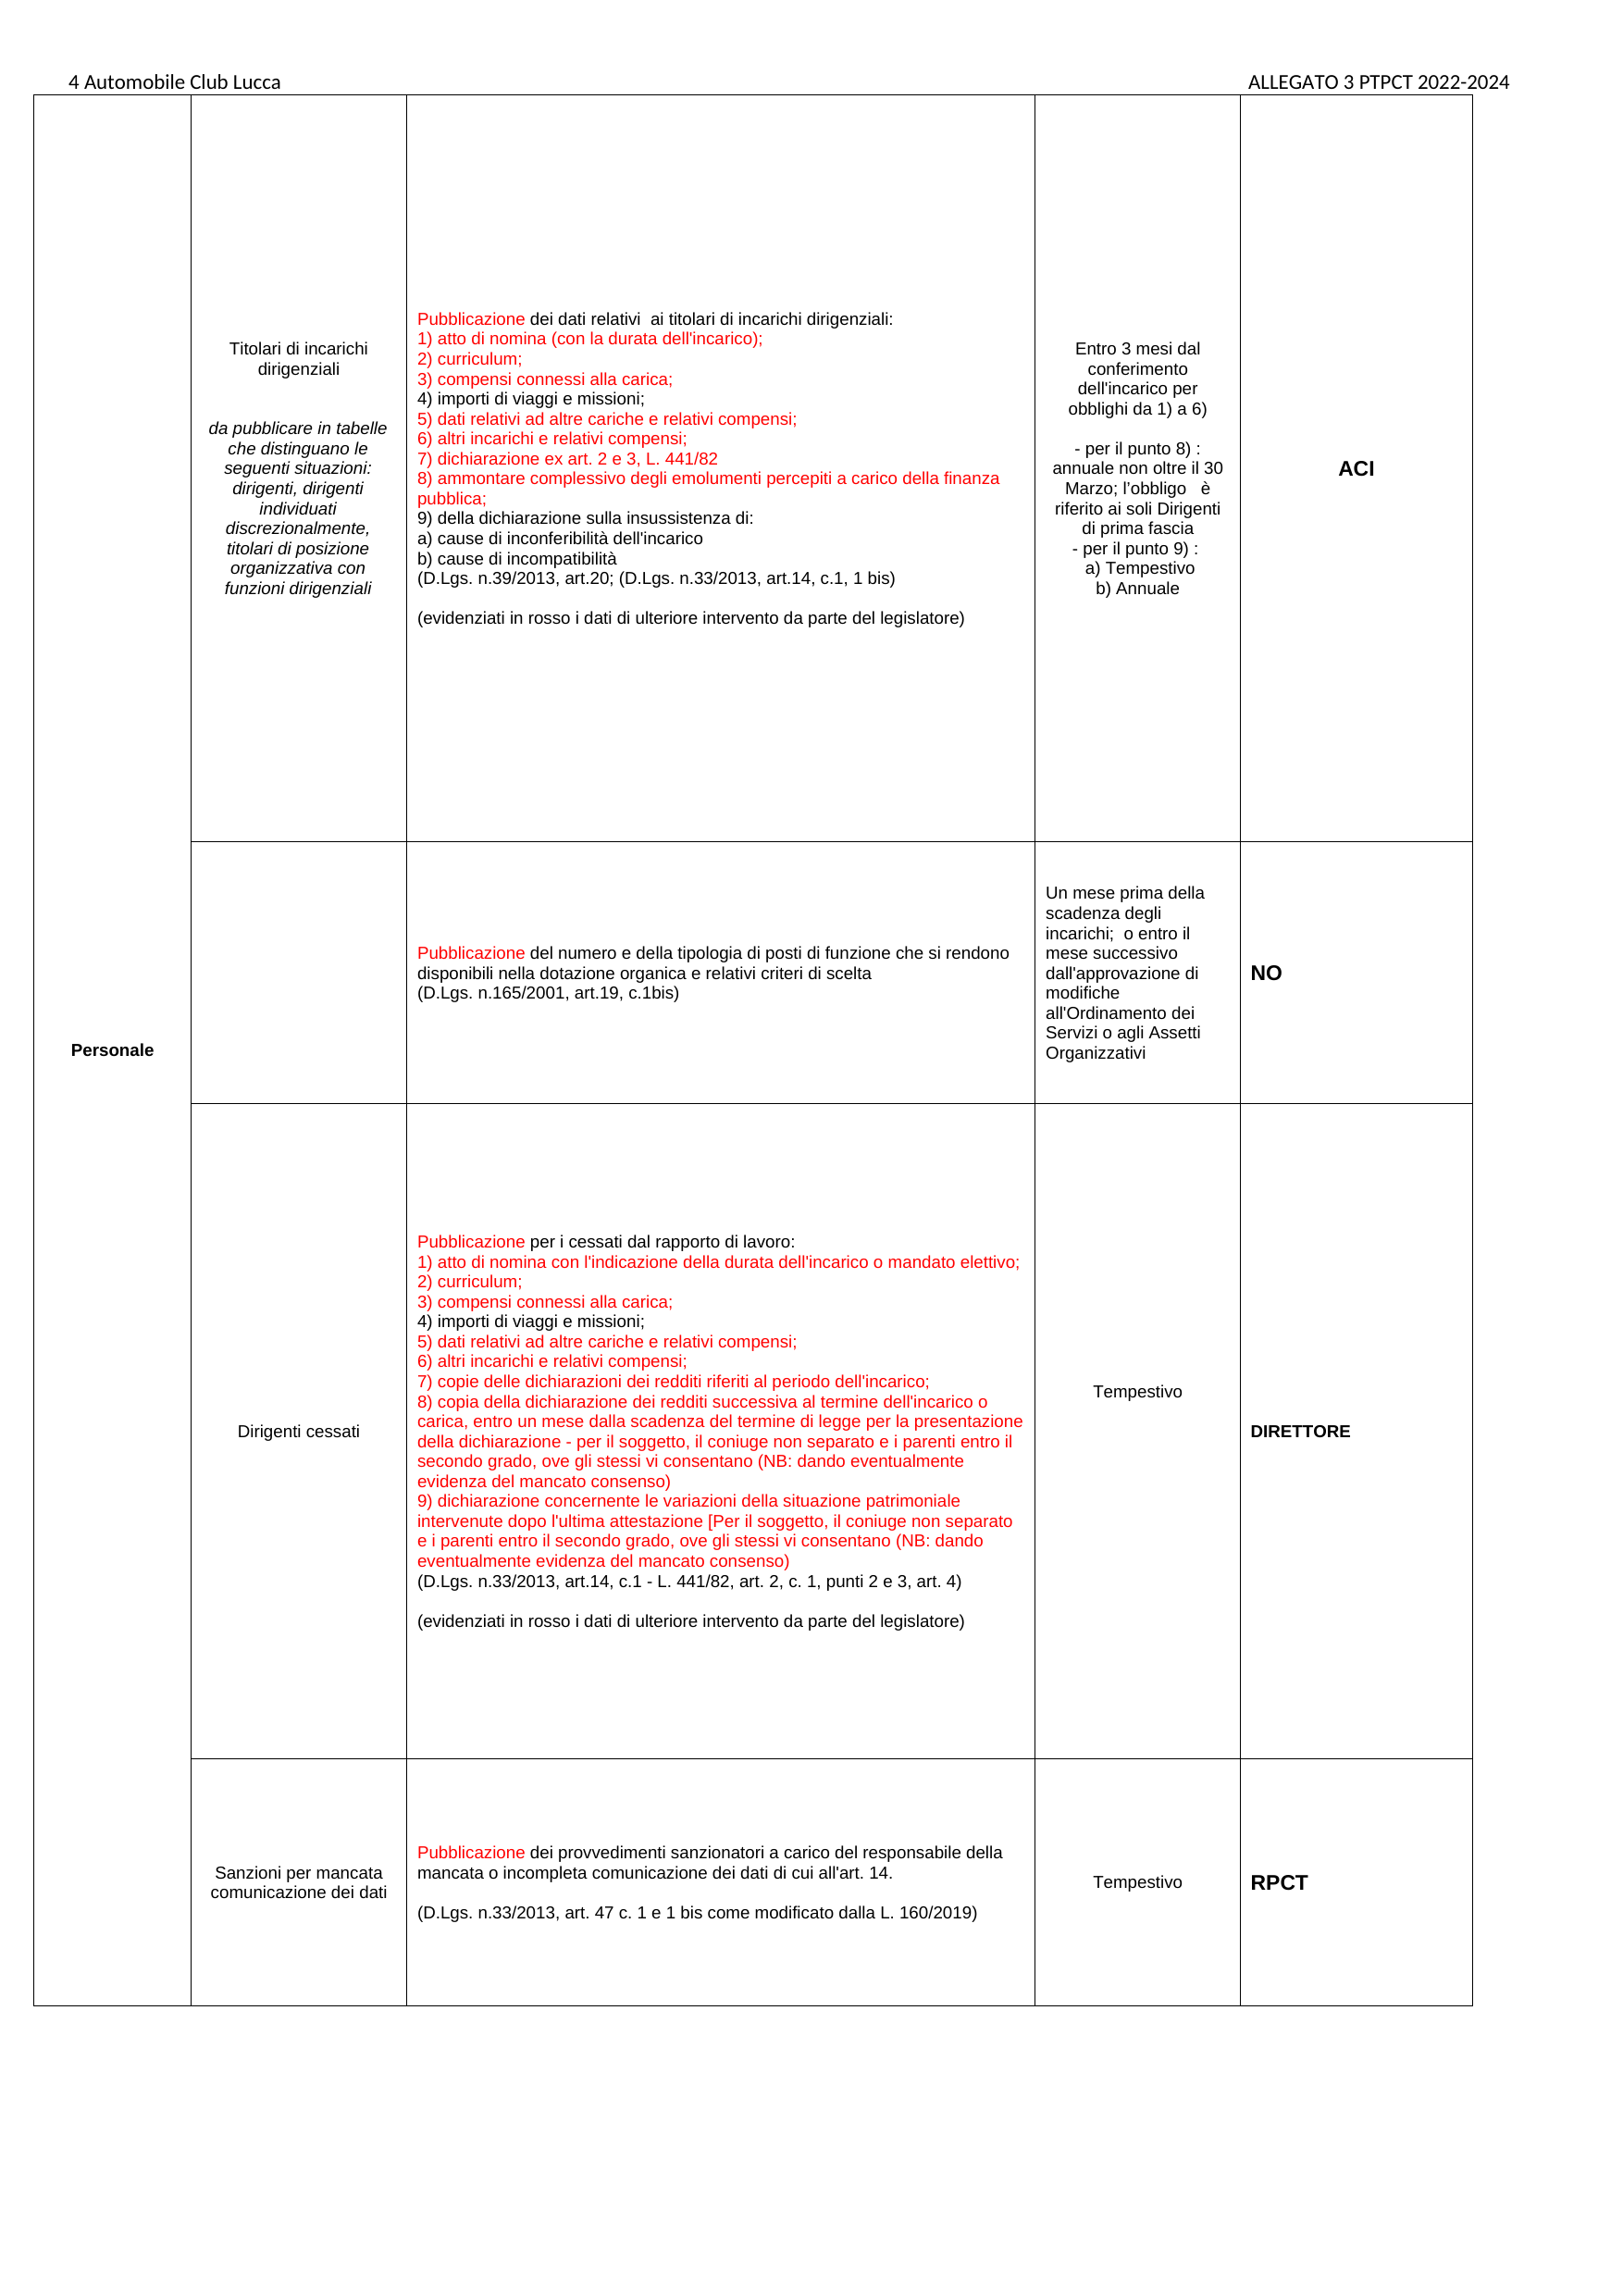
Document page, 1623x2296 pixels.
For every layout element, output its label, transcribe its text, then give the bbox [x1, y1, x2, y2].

table_cell Pubblicazione dei provvedimenti sanzionatori a carico del responsabile della mancata o incompleta comunicazione dei dati di cui all'art. 14. (D.Lgs. n.33/2013, art. 47 c. 1 e 1 bis come modificato dalla L. 160/2019) [407, 1759, 1035, 2005]
table_cell ACI [1241, 95, 1472, 841]
table_cell RPCT [1241, 1759, 1472, 2005]
table_cell Tempestivo [1035, 1759, 1240, 2005]
table_cell Personale [34, 95, 191, 2005]
table_cell DIRETTORE [1241, 1104, 1472, 1758]
table_cell Pubblicazione del numero e della tipologia di posti di funzione che si rendono disponibili nella dotazione organica e relativi criteri di scelta (D.Lgs. n.165/2001, art.19, c.1bis) [407, 842, 1035, 1103]
table_cell Tempestivo [1035, 1104, 1240, 1758]
table_cell NO [1241, 842, 1472, 1103]
table_cell Entro 3 mesi dal conferimento dell'incarico per obblighi da 1) a 6) - per il punto 8) : annuale non oltre il 30 Marzo; l’obbligo è riferito ai soli Dirigenti di prima fascia - per il punto 9) : a) Tempestivo b) Annuale [1035, 95, 1240, 841]
table_cell Pubblicazione per i cessati dal rapporto di lavoro: 1) atto di nomina con l'indicazione della durata dell'incarico o mandato elettivo; 2) curriculum; 3) compensi connessi alla carica; 4) importi di viaggi e missioni; 5) dati relativi ad altre cariche e relativi compensi; 6) altri incarichi e relativi compensi; 7) copie delle dichiarazioni dei redditi riferiti al periodo dell'incarico; 8) copia della dichiarazione dei redditi successiva al termine dell'incarico o carica, entro un mese dalla scadenza del termine di legge per la presentazione della dichiarazione - per il soggetto, il coniuge non separato e i parenti entro il secondo grado, ove gli stessi vi consentano (NB: dando eventualmente evidenza del mancato consenso) 9) dichiarazione concernente le variazioni della situazione patrimoniale intervenute dopo l'ultima attestazione [Per il soggetto, il coniuge non separato e i parenti entro il secondo grado, ove gli stessi vi consentano (NB: dando eventualmente evidenza del mancato consenso) (D.Lgs. n.33/2013, art.14, c.1 - L. 441/82, art. 2, c. 1, punti 2 e 3, art. 4) (evidenziati in rosso i dati di ulteriore intervento da parte del legislatore) [407, 1104, 1035, 1758]
table_cell Dirigenti cessati [192, 1104, 406, 1758]
table_cell Sanzioni per mancata comunicazione dei dati [192, 1759, 406, 2005]
table_cell [192, 842, 406, 1103]
table_cell Titolari di incarichi dirigenziali da pubblicare in tabelle che distinguano le seguenti situazioni: dirigenti, dirigenti individuati discrezionalmente, titolari di posizione organizzativa con funzioni dirigenziali [192, 95, 406, 841]
table_cell Pubblicazione dei dati relativi ai titolari di incarichi dirigenziali: 1) atto di nomina (con la durata dell'incarico); 2) curriculum; 3) compensi connessi alla carica; 4) importi di viaggi e missioni; 5) dati relativi ad altre cariche e relativi compensi; 6) altri incarichi e relativi compensi; 7) dichiarazione ex art. 2 e 3, L. 441/82 8) ammontare complessivo degli emolumenti percepiti a carico della finanza pubblica; 9) della dichiarazione sulla insussistenza di: a) cause di inconferibilità dell'incarico b) cause di incompatibilità (D.Lgs. n.39/2013, art.20; (D.Lgs. n.33/2013, art.14, c.1, 1 bis) (evidenziati in rosso i dati di ulteriore intervento da parte del legislatore) [407, 95, 1035, 841]
table_cell Un mese prima della scadenza degli incarichi; o entro il mese successivo dall'approvazione di modifiche all'Ordinamento dei Servizi o agli Assetti Organizzativi [1035, 842, 1240, 1103]
